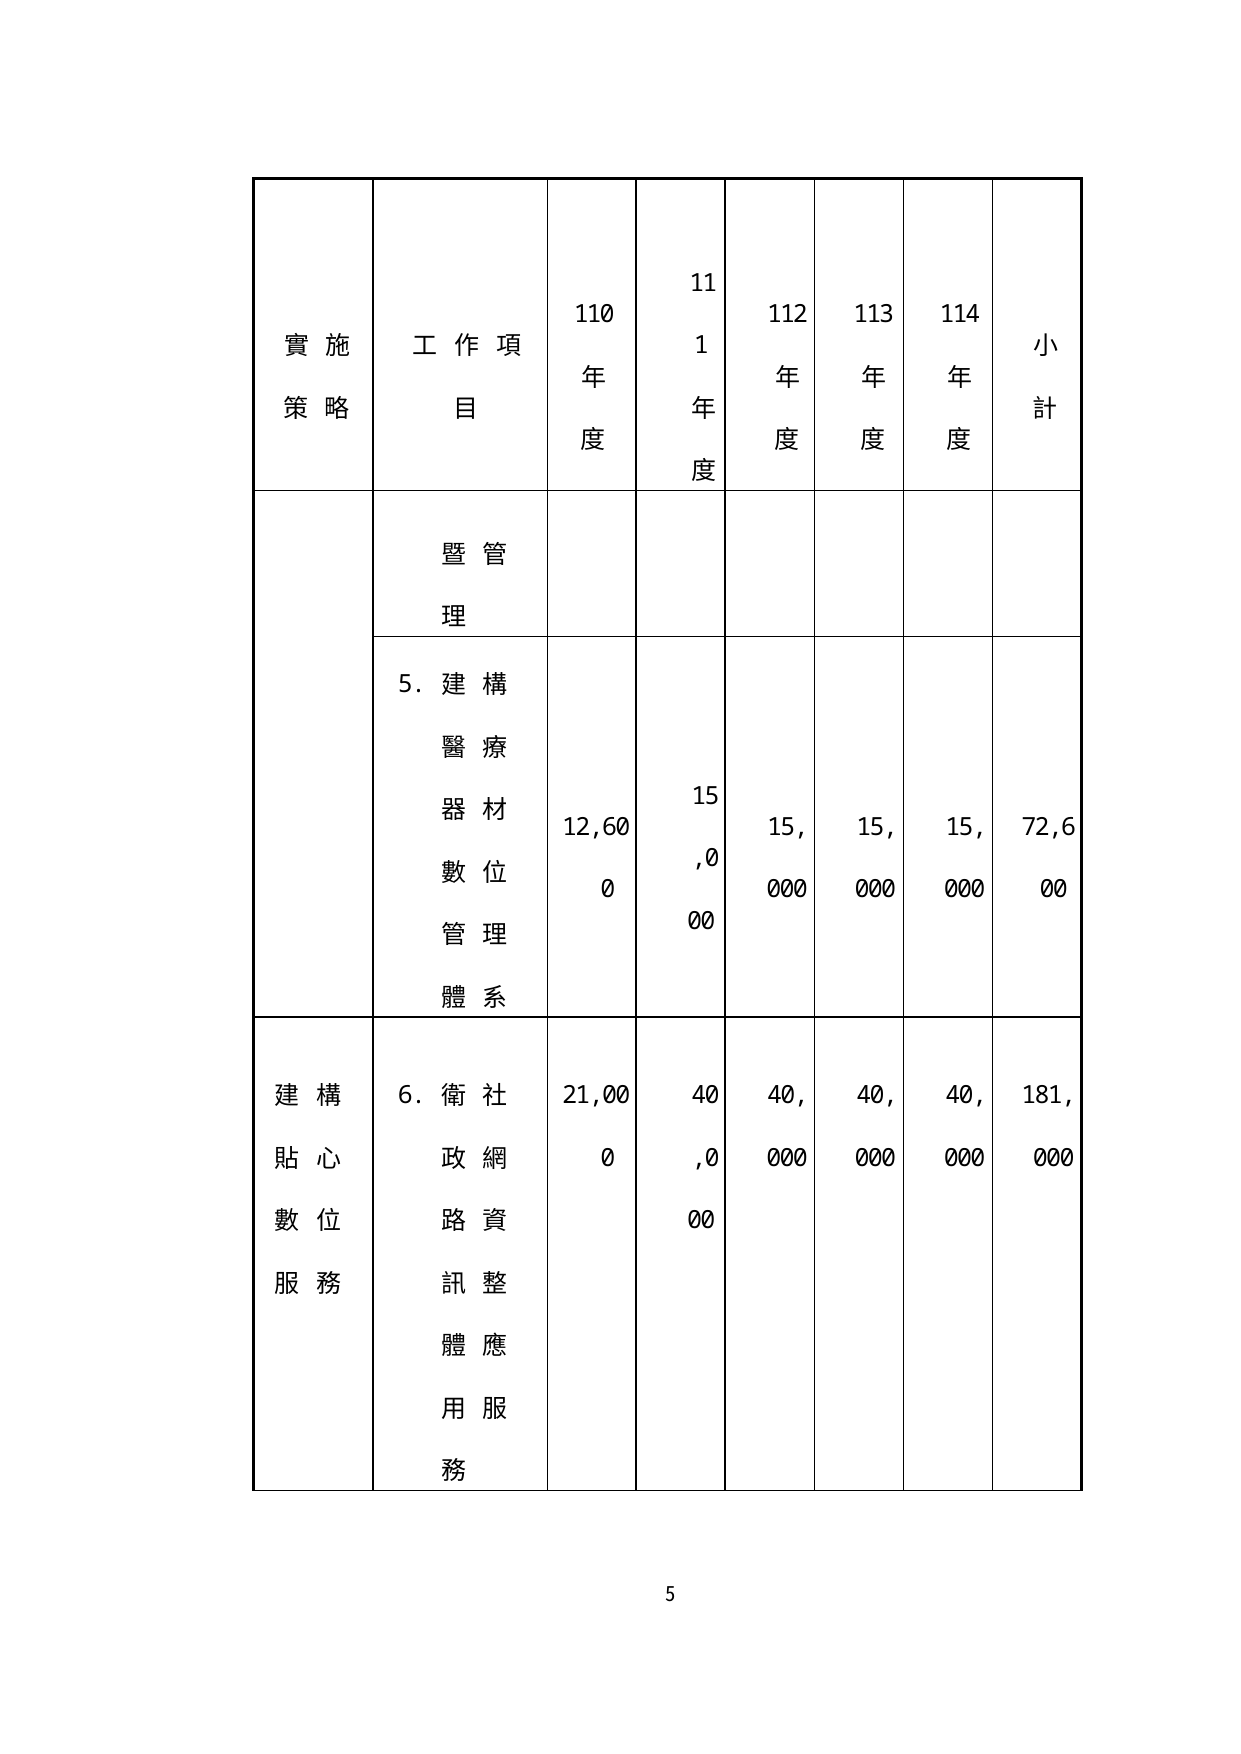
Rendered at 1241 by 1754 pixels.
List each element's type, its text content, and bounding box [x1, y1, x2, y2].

table_cell 6.衛社政網路資訊整體應用服務 [374, 1018, 547, 1490]
table_cell [637, 491, 724, 636]
table_header 小計 [993, 180, 1080, 490]
table_cell 40,000 [726, 1018, 814, 1490]
table_cell 15,000 [637, 637, 724, 1016]
table_cell [993, 491, 1080, 636]
table_cell 72,600 [993, 637, 1080, 1016]
table_cell 40,000 [637, 1018, 724, 1490]
table_header 114年度 [904, 180, 992, 490]
table_cell 暨管理 [374, 491, 547, 636]
table_cell 15,000 [815, 637, 903, 1016]
table_cell 40,000 [904, 1018, 992, 1490]
table_cell 181,000 [993, 1018, 1080, 1490]
table_cell 建構貼心數位服務 [255, 1018, 372, 1490]
table_cell [255, 491, 372, 1016]
table_cell 15,000 [904, 637, 992, 1016]
table_cell 12,600 [548, 637, 635, 1016]
table_header 110年度 [548, 180, 635, 490]
table_header 111年度 [637, 180, 724, 490]
table_cell 5.建構醫療器材數位管理體系 [374, 637, 547, 1016]
table_header 實施策略 [255, 180, 372, 490]
table_cell [904, 491, 992, 636]
table_header 113年度 [815, 180, 903, 490]
table_cell [815, 491, 903, 636]
table_cell [548, 491, 635, 636]
table_cell 15,000 [726, 637, 814, 1016]
table_cell [726, 491, 814, 636]
table_header 工作項目 [374, 180, 547, 490]
table_cell 21,000 [548, 1018, 635, 1490]
table_header 112年度 [726, 180, 814, 490]
table_cell 40,000 [815, 1018, 903, 1490]
